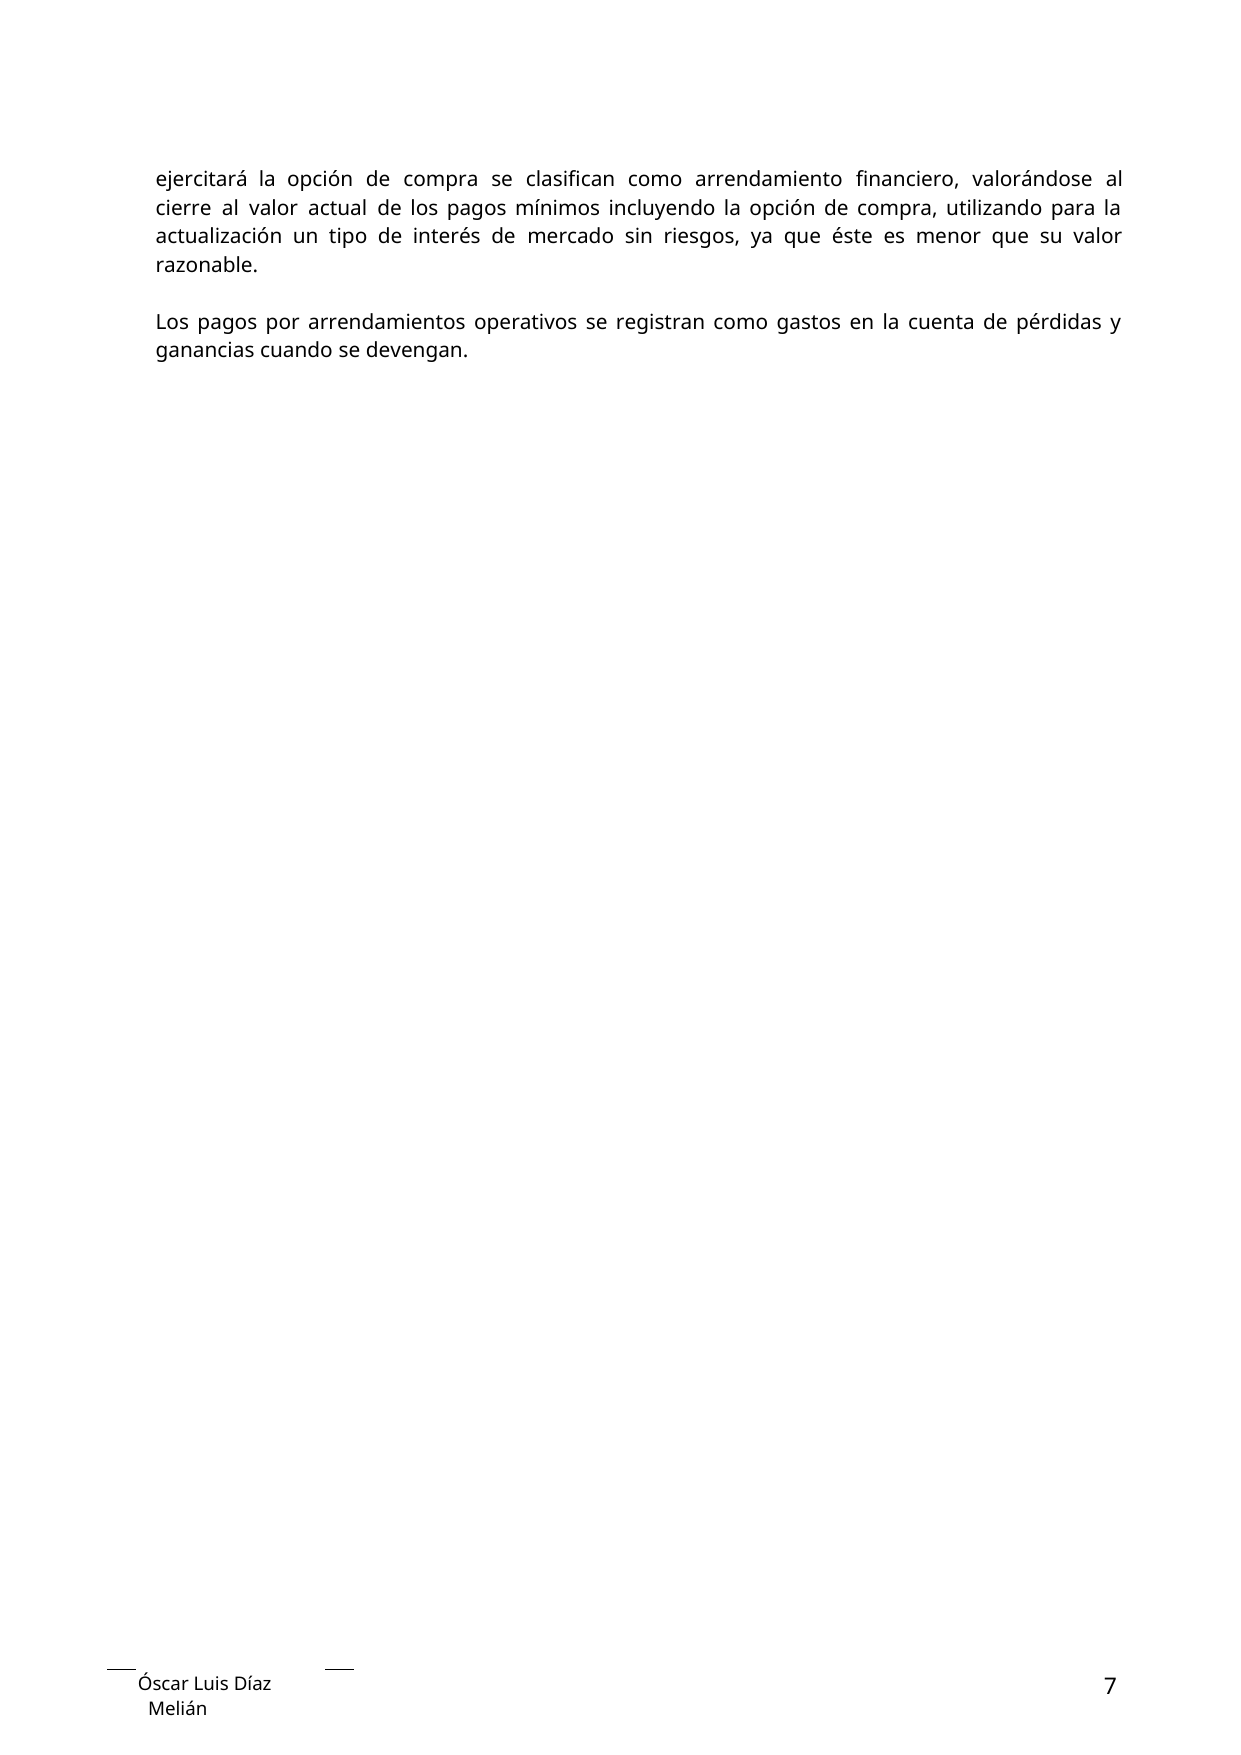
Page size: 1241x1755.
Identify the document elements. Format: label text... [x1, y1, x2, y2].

text ejercitará la opción de compra se clasifican como arrendamiento financiero, valorándose al cierre al valor actual de los pagos mínimos incluyendo la opción de compra, utilizando para la actualización un tipo de interés de mercado sin riesgos, ya que éste es menor que su valor razonable. [155, 164, 1123, 278]
text Los pagos por arrendamientos operativos se registran como gastos en la cuenta de pérdidas y ganancias cuando se devengan. [155, 307, 1123, 364]
